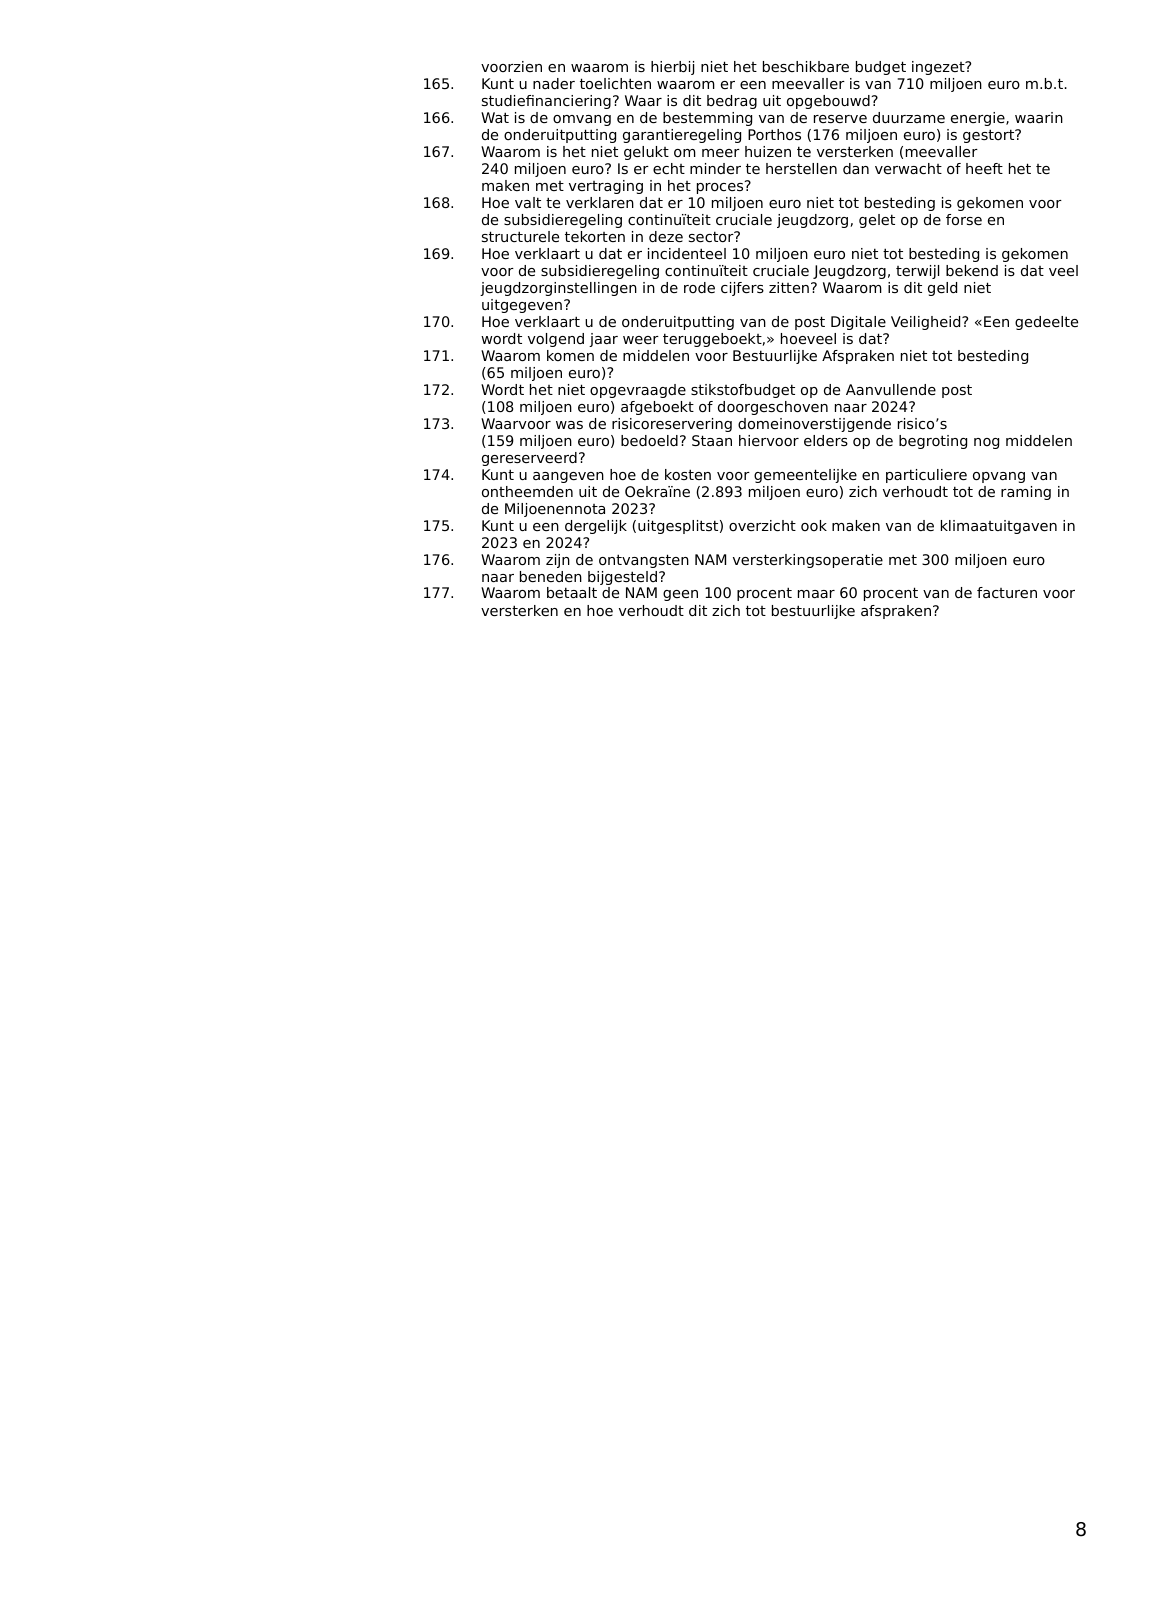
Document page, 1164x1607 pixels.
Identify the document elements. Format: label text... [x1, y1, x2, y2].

table_cell 170. [422, 314, 475, 348]
table_cell Waarom komen de middelen voor Bestuurlijke Afspraken niet tot besteding (65 miljoen euro)? [475, 348, 1087, 382]
table_cell Kunt u aangeven hoe de kosten voor gemeentelijke en particuliere opvang van ontheemden uit de Oekraïne (2.893 miljoen euro) zich verhoudt tot de raming in de Miljoenennota 2023? [475, 467, 1087, 517]
table_cell 176. [422, 551, 475, 585]
table_cell Wordt het niet opgevraagde stikstofbudget op de Aanvullende post (108 miljoen euro) afgeboekt of doorgeschoven naar 2024? [475, 382, 1087, 416]
table_cell 165. [422, 76, 475, 110]
table_cell Hoe verklaart u de onderuitputting van de post Digitale Veiligheid? «Een gedeelte wordt volgend jaar weer teruggeboekt,» hoeveel is dat? [475, 314, 1087, 348]
table_cell Waarvoor was de risicoreservering domeinoverstijgende risico’s (159 miljoen euro) bedoeld? Staan hiervoor elders op de begroting nog middelen gereserveerd? [475, 416, 1087, 467]
table_cell voorzien en waarom is hierbij niet het beschikbare budget ingezet? [475, 59, 1087, 76]
table_cell 174. [422, 467, 475, 517]
table_cell 172. [422, 382, 475, 416]
table_cell Kunt u nader toelichten waarom er een meevaller is van 710 miljoen euro m.b.t. studiefinanciering? Waar is dit bedrag uit opgebouwd? [475, 76, 1087, 110]
table_cell Waarom zijn de ontvangsten NAM versterkingsoperatie met 300 miljoen euro naar beneden bijgesteld? [475, 551, 1087, 585]
table_cell Hoe verklaart u dat er incidenteel 10 miljoen euro niet tot besteding is gekomen voor de subsidieregeling continuïteit cruciale Jeugdzorg, terwijl bekend is dat veel jeugdzorginstellingen in de rode cijfers zitten? Waarom is dit geld niet uitgegeven? [475, 246, 1087, 314]
table_cell Kunt u een dergelijk (uitgesplitst) overzicht ook maken van de klimaatuitgaven in 2023 en 2024? [475, 518, 1087, 551]
table_cell 167. [422, 144, 475, 195]
table_cell [422, 59, 475, 76]
table_cell 175. [422, 518, 475, 551]
table_cell 168. [422, 195, 475, 246]
table_cell Wat is de omvang en de bestemming van de reserve duurzame energie, waarin de onderuitputting garantieregeling Porthos (176 miljoen euro) is gestort? [475, 110, 1087, 144]
table_cell Hoe valt te verklaren dat er 10 miljoen euro niet tot besteding is gekomen voor de subsidieregeling continuïteit cruciale jeugdzorg, gelet op de forse en structurele tekorten in deze sector? [475, 195, 1087, 246]
table_cell Waarom is het niet gelukt om meer huizen te versterken (meevaller 240 miljoen euro? Is er echt minder te herstellen dan verwacht of heeft het te maken met vertraging in het proces? [475, 144, 1087, 195]
table_cell 177. [422, 585, 475, 619]
table_cell 173. [422, 416, 475, 467]
table_cell 169. [422, 246, 475, 314]
table_cell 171. [422, 348, 475, 382]
table_cell Waarom betaalt de NAM geen 100 procent maar 60 procent van de facturen voor versterken en hoe verhoudt dit zich tot bestuurlijke afspraken? [475, 585, 1087, 619]
table_cell 166. [422, 110, 475, 144]
